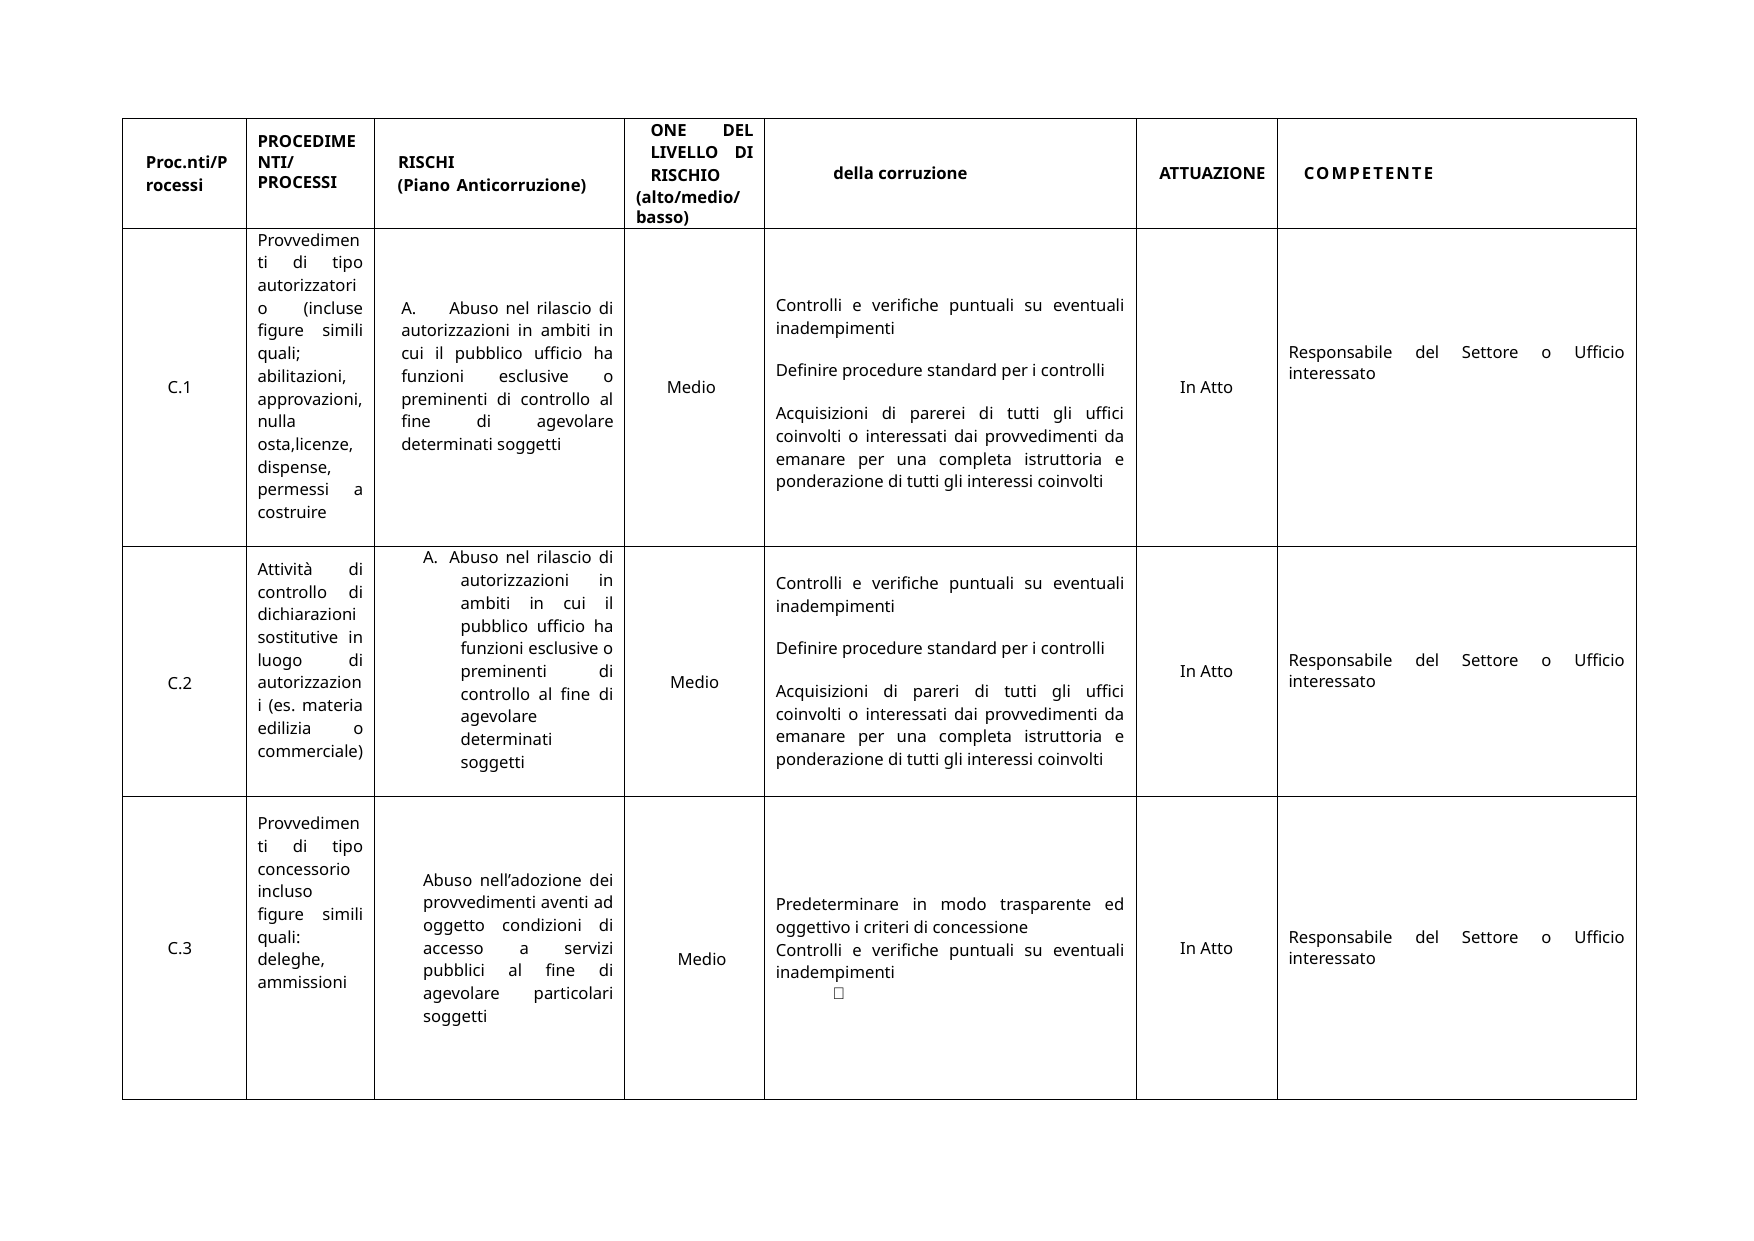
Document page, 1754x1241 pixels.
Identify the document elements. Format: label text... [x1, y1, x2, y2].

table_cell In Atto [1137, 797, 1277, 1099]
table_header della corruzione [765, 119, 1136, 228]
table_cell Medio [625, 229, 764, 546]
table_header ATTUAZIONE [1137, 119, 1277, 228]
table_cell C.1 [123, 229, 246, 546]
table_cell Provvedimenti di tipo concessorio incluso figure simili quali: deleghe, ammissioni [247, 797, 374, 1099]
table_cell C.3 [123, 797, 246, 1099]
table_header ONE DEL LIVELLO DI RISCHIO (alto/medio/basso) [625, 119, 764, 228]
table_cell In Atto [1137, 229, 1277, 546]
table_cell In Atto [1137, 547, 1277, 796]
table_cell Controlli e verifiche puntuali su eventuali inadempimenti Definire procedure standard per i controlli Acquisizioni di parerei di tutti gli uffici coinvolti o interessati dai provvedimenti da emanare per una completa istruttoria e ponderazione di tutti gli interessi coinvolti [765, 229, 1136, 546]
table_cell A. Abuso nel rilascio di autorizzazioni in ambiti in cui il pubblico ufficio ha funzioni esclusive o preminenti di controllo al fine di agevolare determinati soggetti [375, 229, 624, 546]
table_cell Provvedimenti di tipo autorizzatorio (incluse figure simili quali; abilitazioni, approvazioni, nulla osta,licenze, dispense, permessi a costruire [247, 229, 374, 546]
table_header COMPETENTE [1278, 119, 1636, 228]
table_cell Attività di controllo di dichiarazioni sostitutive in luogo di autorizzazioni (es. materia edilizia o commerciale) [247, 547, 374, 796]
table_cell Controlli e verifiche puntuali su eventuali inadempimenti Definire procedure standard per i controlli Acquisizioni di pareri di tutti gli uffici coinvolti o interessati dai provvedimenti da emanare per una completa istruttoria e ponderazione di tutti gli interessi coinvolti [765, 547, 1136, 796]
table_cell Predeterminare in modo trasparente ed oggettivo i criteri di concessione Controlli e verifiche puntuali su eventuali inadempimenti  [765, 797, 1136, 1099]
table_cell Responsabile del Settore o Ufficio interessato [1278, 547, 1636, 796]
table_cell A. Abuso nel rilascio di autorizzazioni in ambiti in cui il pubblico ufficio ha funzioni esclusive o preminenti di controllo al fine di agevolare determinati soggetti [375, 547, 624, 796]
table_cell Abuso nell’adozione dei provvedimenti aventi ad oggetto condizioni di accesso a servizi pubblici al fine di agevolare particolari soggetti [375, 797, 624, 1099]
table_cell Responsabile del Settore o Ufficio interessato [1278, 797, 1636, 1099]
table_header RISCHI (Piano Anticorruzione) [375, 119, 624, 228]
table_header Proc.nti/Processi [123, 119, 246, 228]
table_cell Responsabile del Settore o Ufficio interessato [1278, 229, 1636, 546]
table_cell Medio [625, 547, 764, 796]
table_cell C.2 [123, 547, 246, 796]
table_header PROCEDIMENTI/PROCESSI [247, 119, 374, 228]
table_cell Medio [625, 797, 764, 1099]
